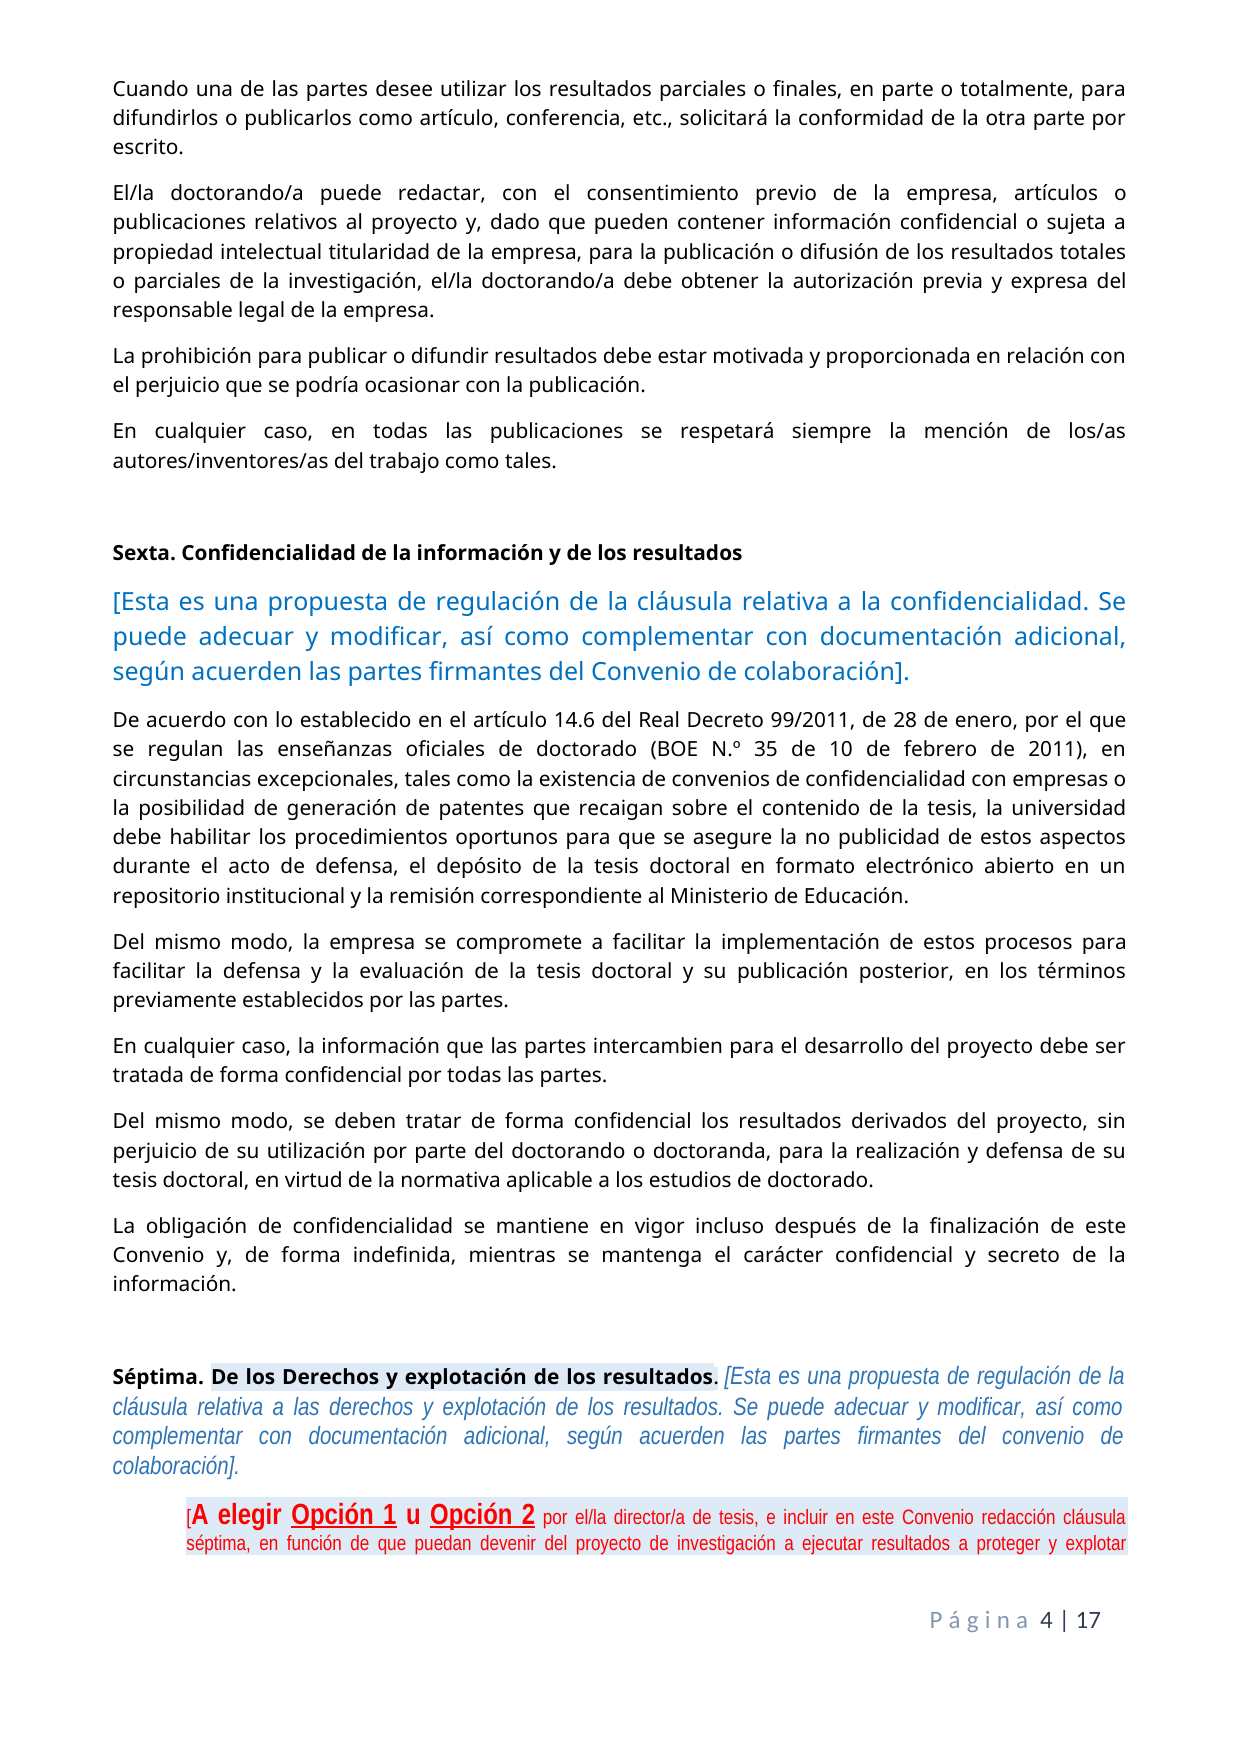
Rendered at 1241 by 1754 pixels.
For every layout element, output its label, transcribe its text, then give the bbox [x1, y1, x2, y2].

text En cualquier caso, la información que las partes intercambien para el desarrollo del proyecto debe ser tratada de forma confidencial por todas las partes. [112, 1031, 1128, 1089]
text [Esta es una propuesta de regulación de la cláusula relativa a la confidencialidad. Se puede adecuar y modificar, así como complementar con documentación adicional, según acuerden las partes firmantes del Convenio de colaboración]. [112, 583, 1128, 688]
text El/la doctorando/a puede redactar, con el consentimiento previo de la empresa, artículos o publicaciones relativos al proyecto y, dado que pueden contener información confidencial o sujeta a propiedad intelectual titularidad de la empresa, para la publicación o difusión de los resultados totales o parciales de la investigación, el/la doctorando/a debe obtener la autorización previa y expresa del responsable legal de la empresa. [112, 178, 1128, 324]
text Sexta. Confidencialidad de la información y de los resultados [112, 538, 1128, 566]
text Cuando una de las partes desee utilizar los resultados parciales o finales, en parte o totalmente, para difundirlos o publicarlos como artículo, conferencia, etc., solicitará la conformidad de la otra parte por escrito. [112, 74, 1128, 161]
text Del mismo modo, la empresa se compromete a facilitar la implementación de estos procesos para facilitar la defensa y la evaluación de la tesis doctoral y su publicación posterior, en los términos previamente establecidos por las partes. [112, 927, 1128, 1014]
text [A elegir Opción 1 u Opción 2 por el/la director/a de tesis, e incluir en este Convenio redacción cláusula séptima, en función de que puedan devenir del proyecto de investigación a ejecutar resultados a proteger y explotar [186, 1497, 1128, 1555]
text Séptima. De los Derechos y explotación de los resultados. [Esta es una propuesta de regulación de la cláusula relativa a las derechos y explotación de los resultados. Se puede adecuar y modificar, así como complementar con documentación adicional, según acuerden las partes firmantes del convenio de colaboración]. [112, 1361, 1128, 1479]
text De acuerdo con lo establecido en el artículo 14.6 del Real Decreto 99/2011, de 28 de enero, por el que se regulan las enseñanzas oficiales de doctorado (BOE N.º 35 de 10 de febrero de 2011), en circunstancias excepcionales, tales como la existencia de convenios de confidencialidad con empresas o la posibilidad de generación de patentes que recaigan sobre el contenido de la tesis, la universidad debe habilitar los procedimientos oportunos para que se asegure la no publicidad de estos aspectos durante el acto de defensa, el depósito de la tesis doctoral en formato electrónico abierto en un repositorio institucional y la remisión correspondiente al Ministerio de Educación. [112, 705, 1128, 909]
text En cualquier caso, en todas las publicaciones se respetará siempre la mención de los/as autores/inventores/as del trabajo como tales. [112, 416, 1128, 474]
text La prohibición para publicar o difundir resultados debe estar motivada y proporcionada en relación con el perjuicio que se podría ocasionar con la publicación. [112, 341, 1128, 399]
text La obligación de confidencialidad se mantiene en vigor incluso después de la finalización de este Convenio y, de forma indefinida, mientras se mantenga el carácter confidencial y secreto de la información. [112, 1211, 1128, 1298]
text Del mismo modo, se deben tratar de forma confidencial los resultados derivados del proyecto, sin perjuicio de su utilización por parte del doctorando o doctoranda, para la realización y defensa de su tesis doctoral, en virtud de la normativa aplicable a los estudios de doctorado. [112, 1106, 1128, 1193]
